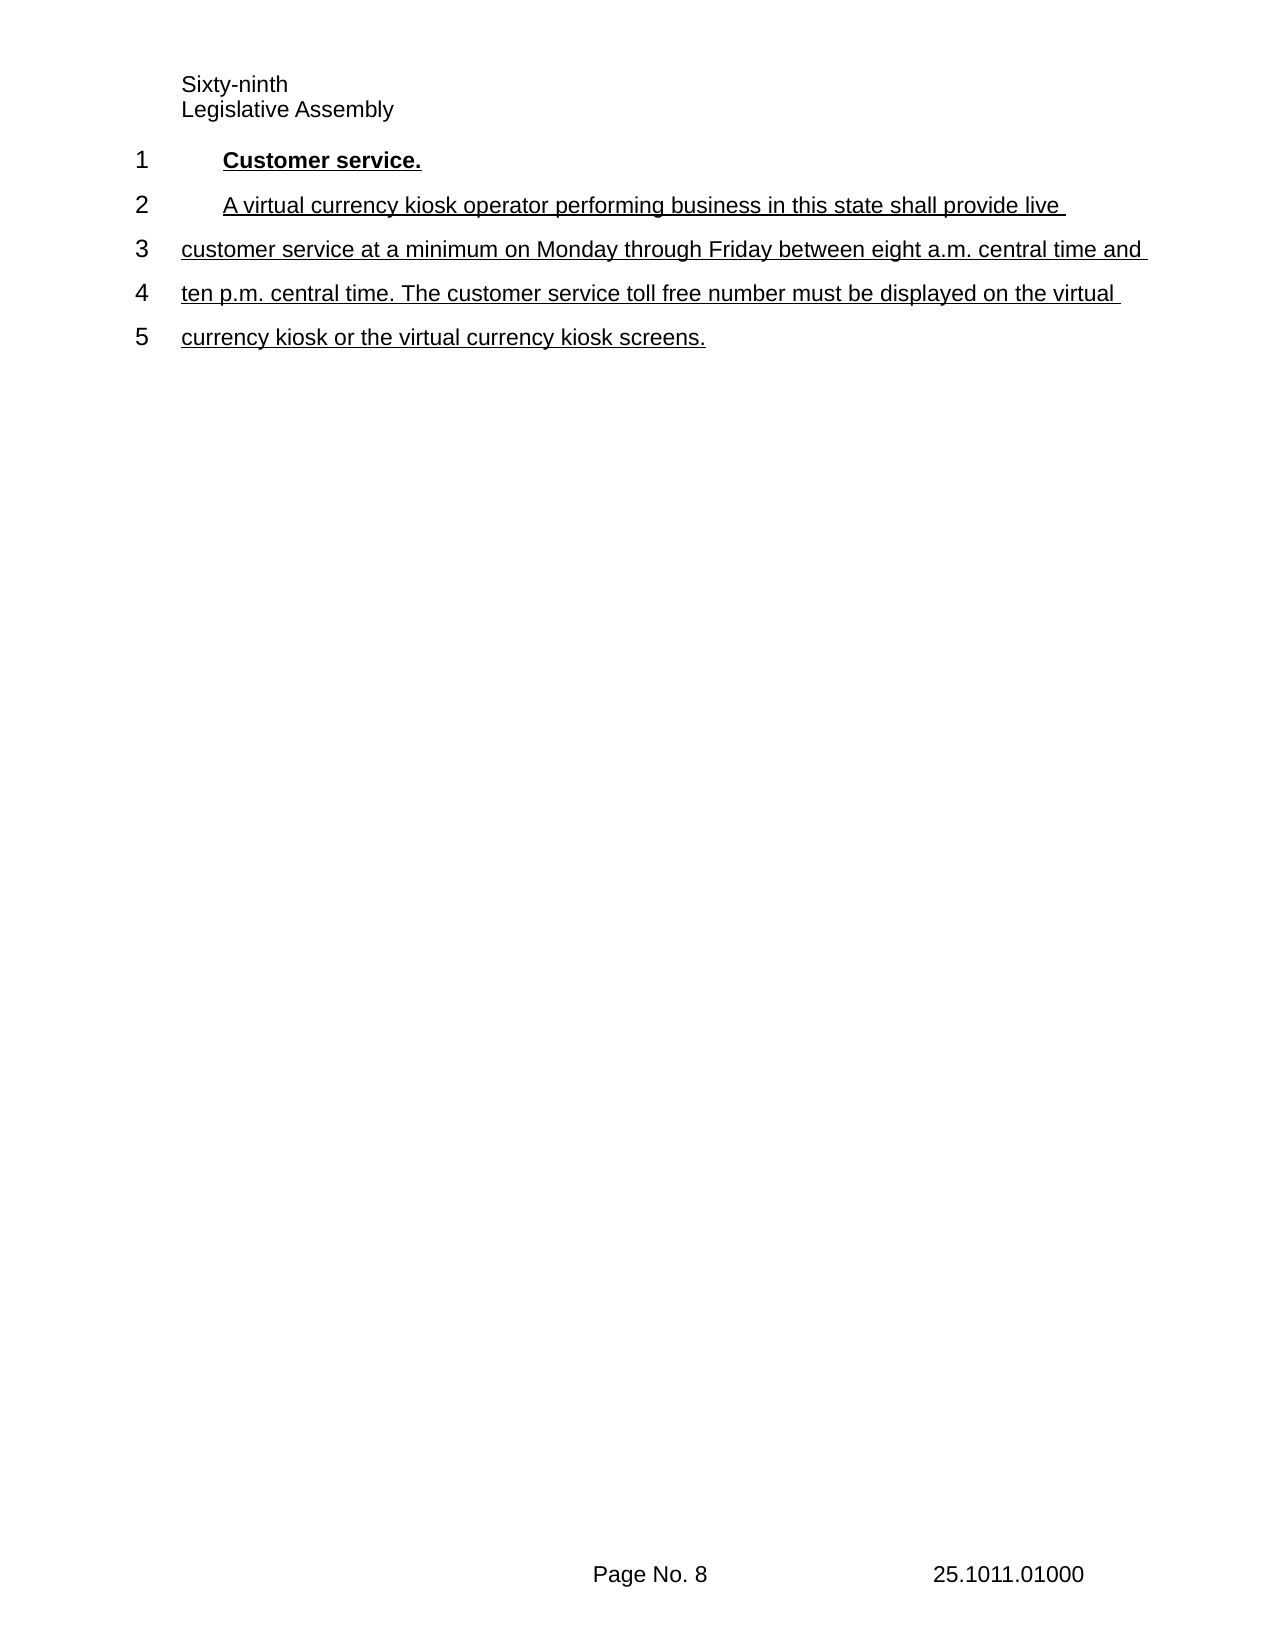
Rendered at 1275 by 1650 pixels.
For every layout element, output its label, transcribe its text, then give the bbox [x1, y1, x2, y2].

text A virtual currency kiosk operator performing business in this state shall provide live customer service at a minimum on Monday through Friday between eight a.m. central time and ten p.m. central time. The customer service toll free number must be displayed on the virtual currency kiosk or the virtual currency kiosk screens. [181, 178, 1154, 355]
subtitle Customer service. [181, 133, 1154, 178]
